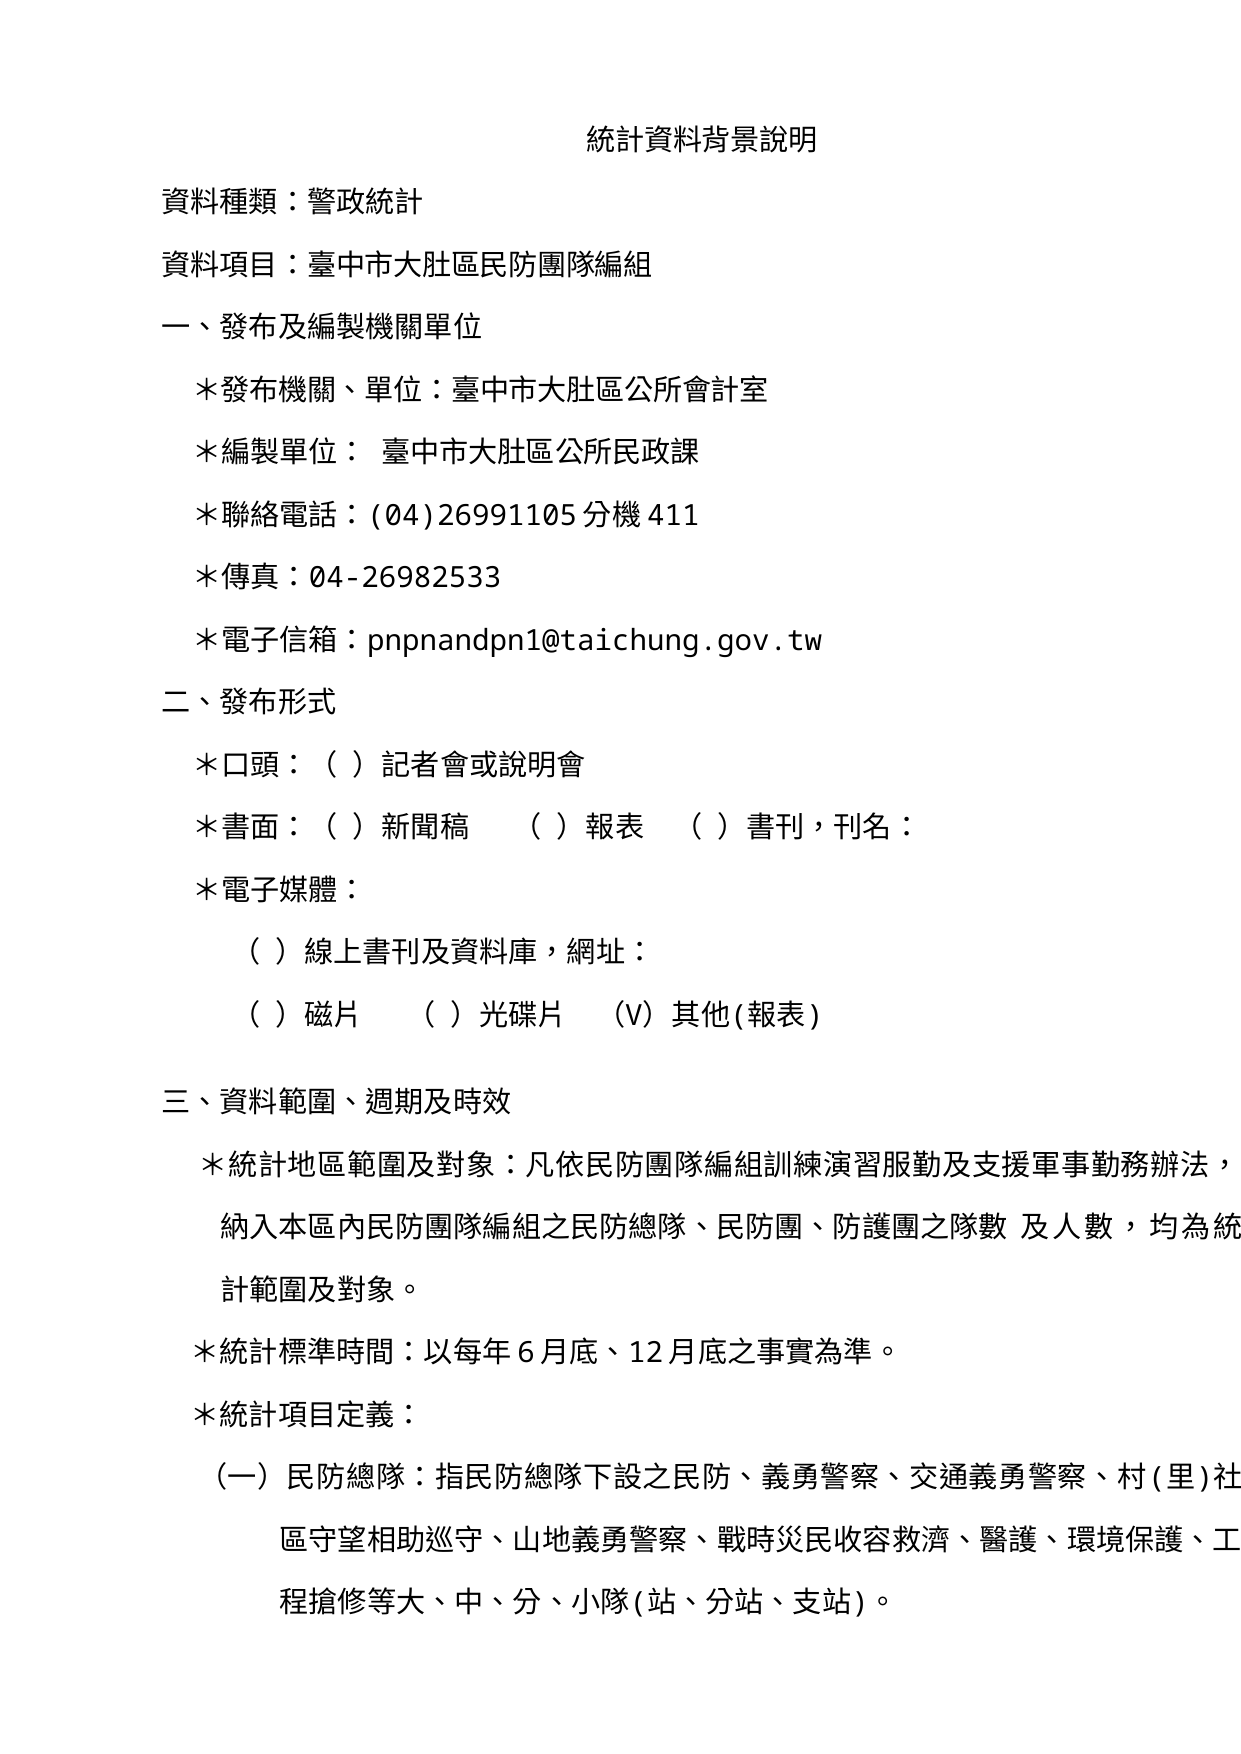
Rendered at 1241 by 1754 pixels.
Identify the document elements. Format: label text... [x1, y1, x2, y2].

table_header 統計資料背景說明 資料種類：警政統計 資料項目：臺中市大肚區民防團隊編組 一、發布及編製機關單位 ＊發布機關、單位：臺中市大肚區公所會計室 ＊編製單位： 臺中市大肚區公所民政課 ＊聯絡電話：(04)26991105分機411 ＊傳真：04-26982533 ＊電子信箱：pnpnandpn1@taichung.gov.tw 二、發布形式 ＊口頭：（ ）記者會或說明會 ＊書面：（ ）新聞稿 （ ）報表 （ ）書刊，刊名： ＊電子媒體： （ ）線上書刊及資料庫，網址： （ ）磁片 （ ）光碟片 （V）其他(報表) 三、資料範圍、週期及時效 ＊統計地區範圍及對象：凡依民防團隊編組訓練演習服勤及支援軍事勤務辦法，納入本區內民防團隊編組之民防總隊、民防團、防護團之隊數 及人數，均為統計範圍及對象。 ＊統計標準時間：以每年6月底、12月底之事實為準。 ＊統計項目定義： （一）民防總隊：指民防總隊下設之民防、義勇警察、交通義勇警察、村(里)社區守望相助巡守、山地義勇警察、戰時災民收容救濟、醫護、環境保護、工程搶修等大、中、分、小隊(站、分站、支站)。 （二）民防團：指由區公所編組之民防團隊，負責推行轄區民防業務之民防團隊任務編組，包括疏散避難宣慰中隊、民防分團、勤務組。 （三）防護團：指由工作人數達100人以上之機關(構)、學校、團體、公司、廠場所編組之民防團隊。 （四）聯合防護團：指由其工作人數未達100人，而在同一建築物或工業區內之機關(構)、學校、團體、公司、廠場所編組之民防團隊。 ＊統計單位：人、個。 ＊統計分類：按民防總隊編組、民防團編組、防護團編組及聯合防護團分類。 ＊發布週期：半年。 ＊時效：8日。 ＊資料變革：無。 四、公開資料發布訊息 ＊預告發布日期：每半年終了8日。(原訂預告發布日期如遇例假日或國定 假日則延至下一個工作日發布)。 ＊同步發送單位：無。 五、資料品質 ＊統計指標編製方法與資料來源說明：本所民政課依據大肚區民防團編組人員名冊資料編製。 ＊統計資料交叉查核及確保資料合理性之機制：由電腦系統自動進行加總交叉查核。 六、須注意及預定改變之事項：表號10954-01-01-3。 七、其他事項：無。 [150, 96, 1240, 1621]
